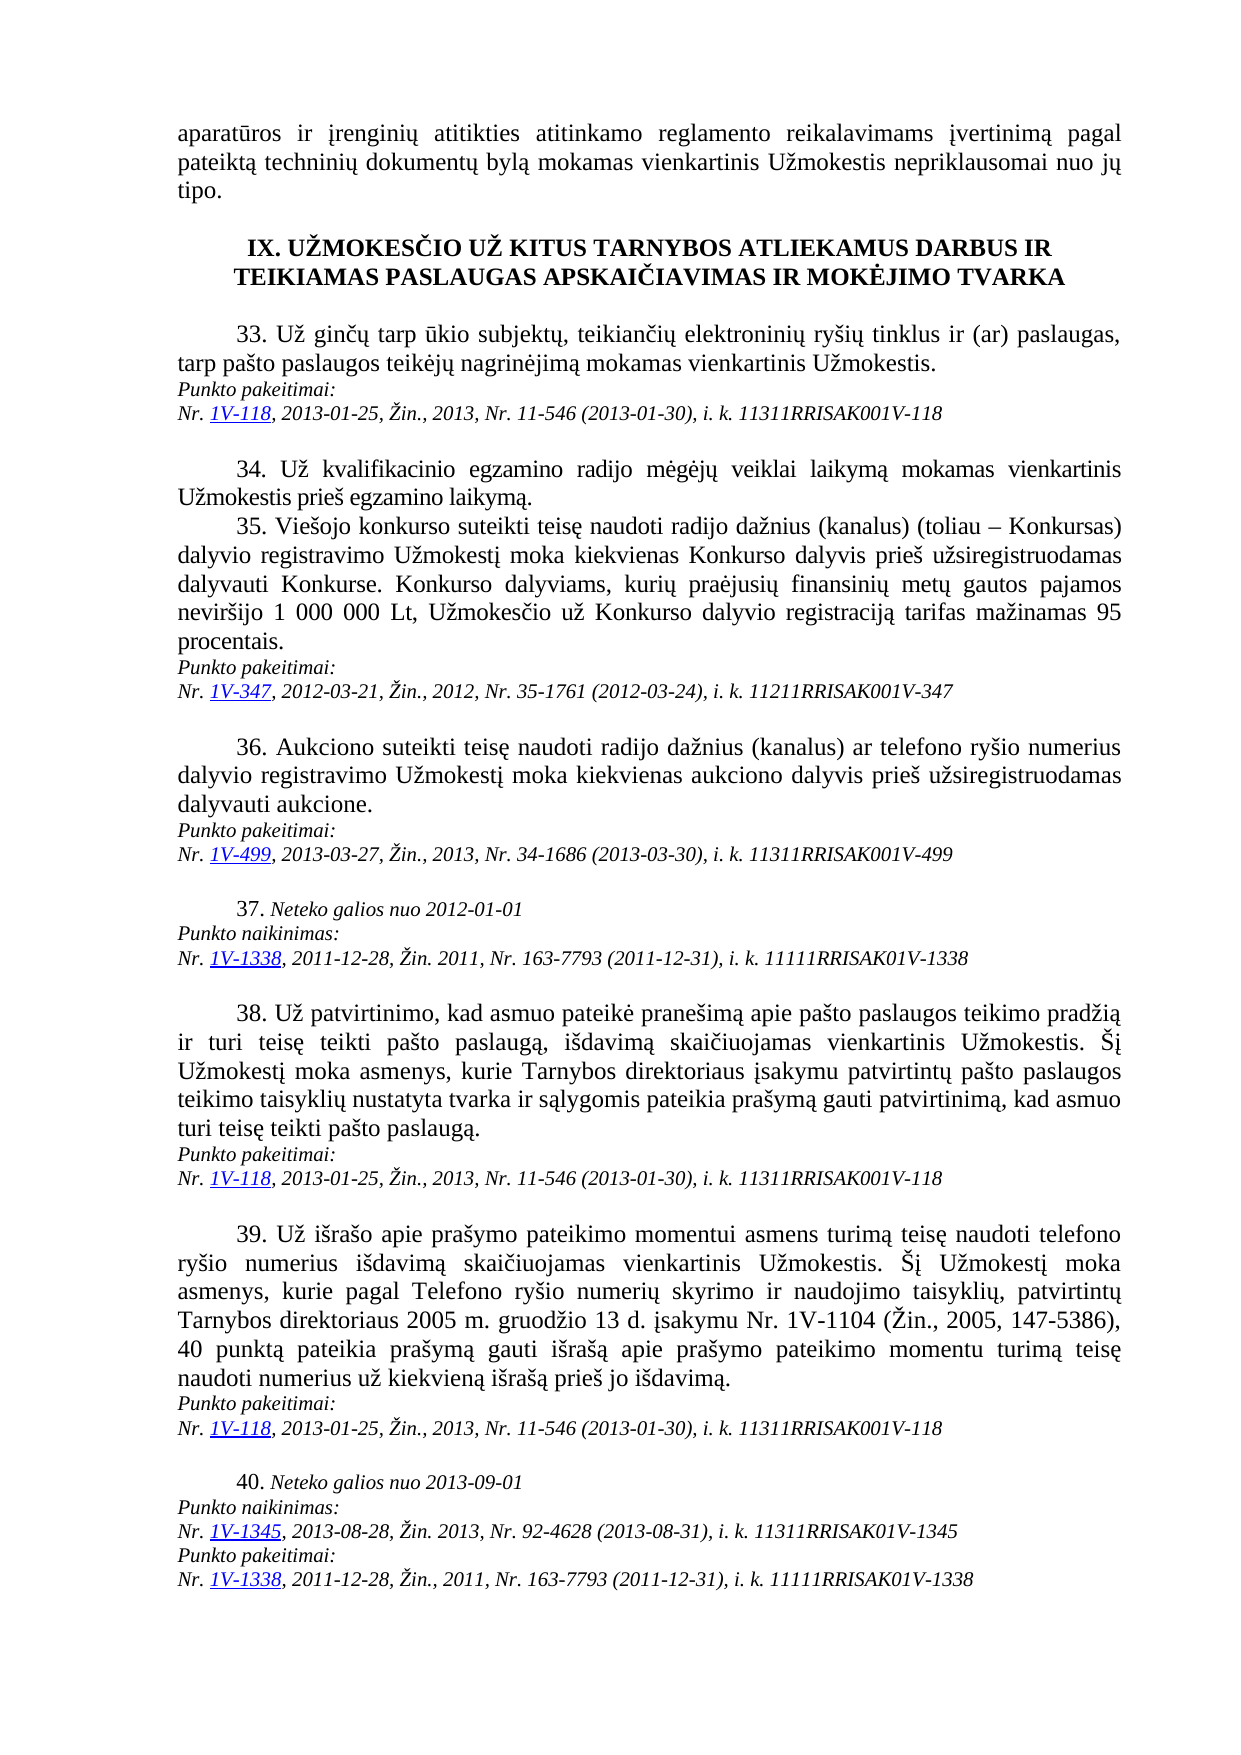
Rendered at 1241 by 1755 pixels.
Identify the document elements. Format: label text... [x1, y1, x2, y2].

text Punkto pakeitimai: [177, 655, 1122, 679]
text 39. Už išrašo apie prašymo pateikimo momentui asmens turimą teisę naudoti telefono ryšio numerius išdavimą skaičiuojamas vienkartinis Užmokestis. Šį Užmokestį moka asmenys, kurie pagal Telefono ryšio numerių skyrimo ir naudojimo taisyklių, patvirtintų Tarnybos direktoriaus 2005 m. gruodžio 13 d. įsakymu Nr. 1V-1104 (Žin., 2005, 147-5386), 40 punktą pateikia prašymą gauti išrašą apie prašymo pateikimo momentu turimą teisę naudoti numerius už kiekvieną išrašą prieš jo išdavimą. [177, 1219, 1122, 1391]
text Punkto pakeitimai: [177, 1391, 1122, 1415]
text Nr. 1V-499, 2013-03-27, Žin., 2013, Nr. 34-1686 (2013-03-30), i. k. 11311RRISAK001V-499 [177, 842, 1122, 866]
text Nr. 1V-347, 2012-03-21, Žin., 2012, Nr. 35-1761 (2012-03-24), i. k. 11211RRISAK001V-347 [177, 679, 1122, 703]
text aparatūros ir įrenginių atitikties atitinkamo reglamento reikalavimams įvertinimą pagal pateiktą techninių dokumentų bylą mokamas vienkartinis Užmokestis nepriklausomai nuo jų tipo. [177, 118, 1122, 204]
text Punkto pakeitimai: [177, 377, 1122, 401]
text 40. Neteko galios nuo 2013-09-01 [177, 1468, 1122, 1494]
text Punkto pakeitimai: [177, 818, 1122, 842]
text 35. Viešojo konkurso suteikti teisę naudoti radijo dažnius (kanalus) (toliau – Konkursas) dalyvio registravimo Užmokestį moka kiekvienas Konkurso dalyvis prieš užsiregistruodamas dalyvauti Konkurse. Konkurso dalyviams, kurių praėjusių finansinių metų gautos pajamos neviršijo 1 000 000 Lt, Užmokesčio už Konkurso dalyvio registraciją tarifas mažinamas 95 procentais. [177, 511, 1122, 655]
text Nr. 1V-118, 2013-01-25, Žin., 2013, Nr. 11-546 (2013-01-30), i. k. 11311RRISAK001V-118 [177, 401, 1122, 425]
text 33. Už ginčų tarp ūkio subjektų, teikiančių elektroninių ryšių tinklus ir (ar) paslaugas, tarp pašto paslaugos teikėjų nagrinėjimą mokamas vienkartinis Užmokestis. [177, 319, 1122, 377]
text 38. Už patvirtinimo, kad asmuo pateikė pranešimą apie pašto paslaugos teikimo pradžią ir turi teisę teikti pašto paslaugą, išdavimą skaičiuojamas vienkartinis Užmokestis. Šį Užmokestį moka asmenys, kurie Tarnybos direktoriaus įsakymu patvirtintų pašto paslaugos teikimo taisyklių nustatyta tvarka ir sąlygomis pateikia prašymą gauti patvirtinimą, kad asmuo turi teisę teikti pašto paslaugą. [177, 998, 1122, 1142]
text Punkto naikinimas: [177, 1494, 1122, 1519]
text Punkto naikinimas: [177, 921, 1122, 945]
text Punkto pakeitimai: [177, 1543, 1122, 1567]
text 36. Aukciono suteikti teisę naudoti radijo dažnius (kanalus) ar telefono ryšio numerius dalyvio registravimo Užmokestį moka kiekvienas aukciono dalyvis prieš užsiregistruodamas dalyvauti aukcione. [177, 732, 1122, 818]
text Punkto pakeitimai: [177, 1142, 1122, 1166]
text 37. Neteko galios nuo 2012-01-01 [177, 895, 1122, 921]
text Nr. 1V-1338, 2011-12-28, Žin., 2011, Nr. 163-7793 (2011-12-31), i. k. 11111RRISAK01V-1338 [177, 1567, 1122, 1591]
text Nr. 1V-1345, 2013-08-28, Žin. 2013, Nr. 92-4628 (2013-08-31), i. k. 11311RRISAK01V-1345 [177, 1519, 1122, 1543]
text Nr. 1V-1338, 2011-12-28, Žin. 2011, Nr. 163-7793 (2011-12-31), i. k. 11111RRISAK01V-1338 [177, 945, 1122, 969]
text Nr. 1V-118, 2013-01-25, Žin., 2013, Nr. 11-546 (2013-01-30), i. k. 11311RRISAK001V-118 [177, 1166, 1122, 1190]
text IX. užmokesčio už kitus TARNYBOS atliekamus Darbus ir TEIKIAMAS paslaugas aPSKAIČIAVIMAS IR MOKĖJIMO TVARKA [177, 233, 1122, 291]
text Nr. 1V-118, 2013-01-25, Žin., 2013, Nr. 11-546 (2013-01-30), i. k. 11311RRISAK001V-118 [177, 1415, 1122, 1439]
text 34. Už kvalifikacinio egzamino radijo mėgėjų veiklai laikymą mokamas vienkartinis Užmokestis prieš egzamino laikymą. [177, 454, 1122, 511]
